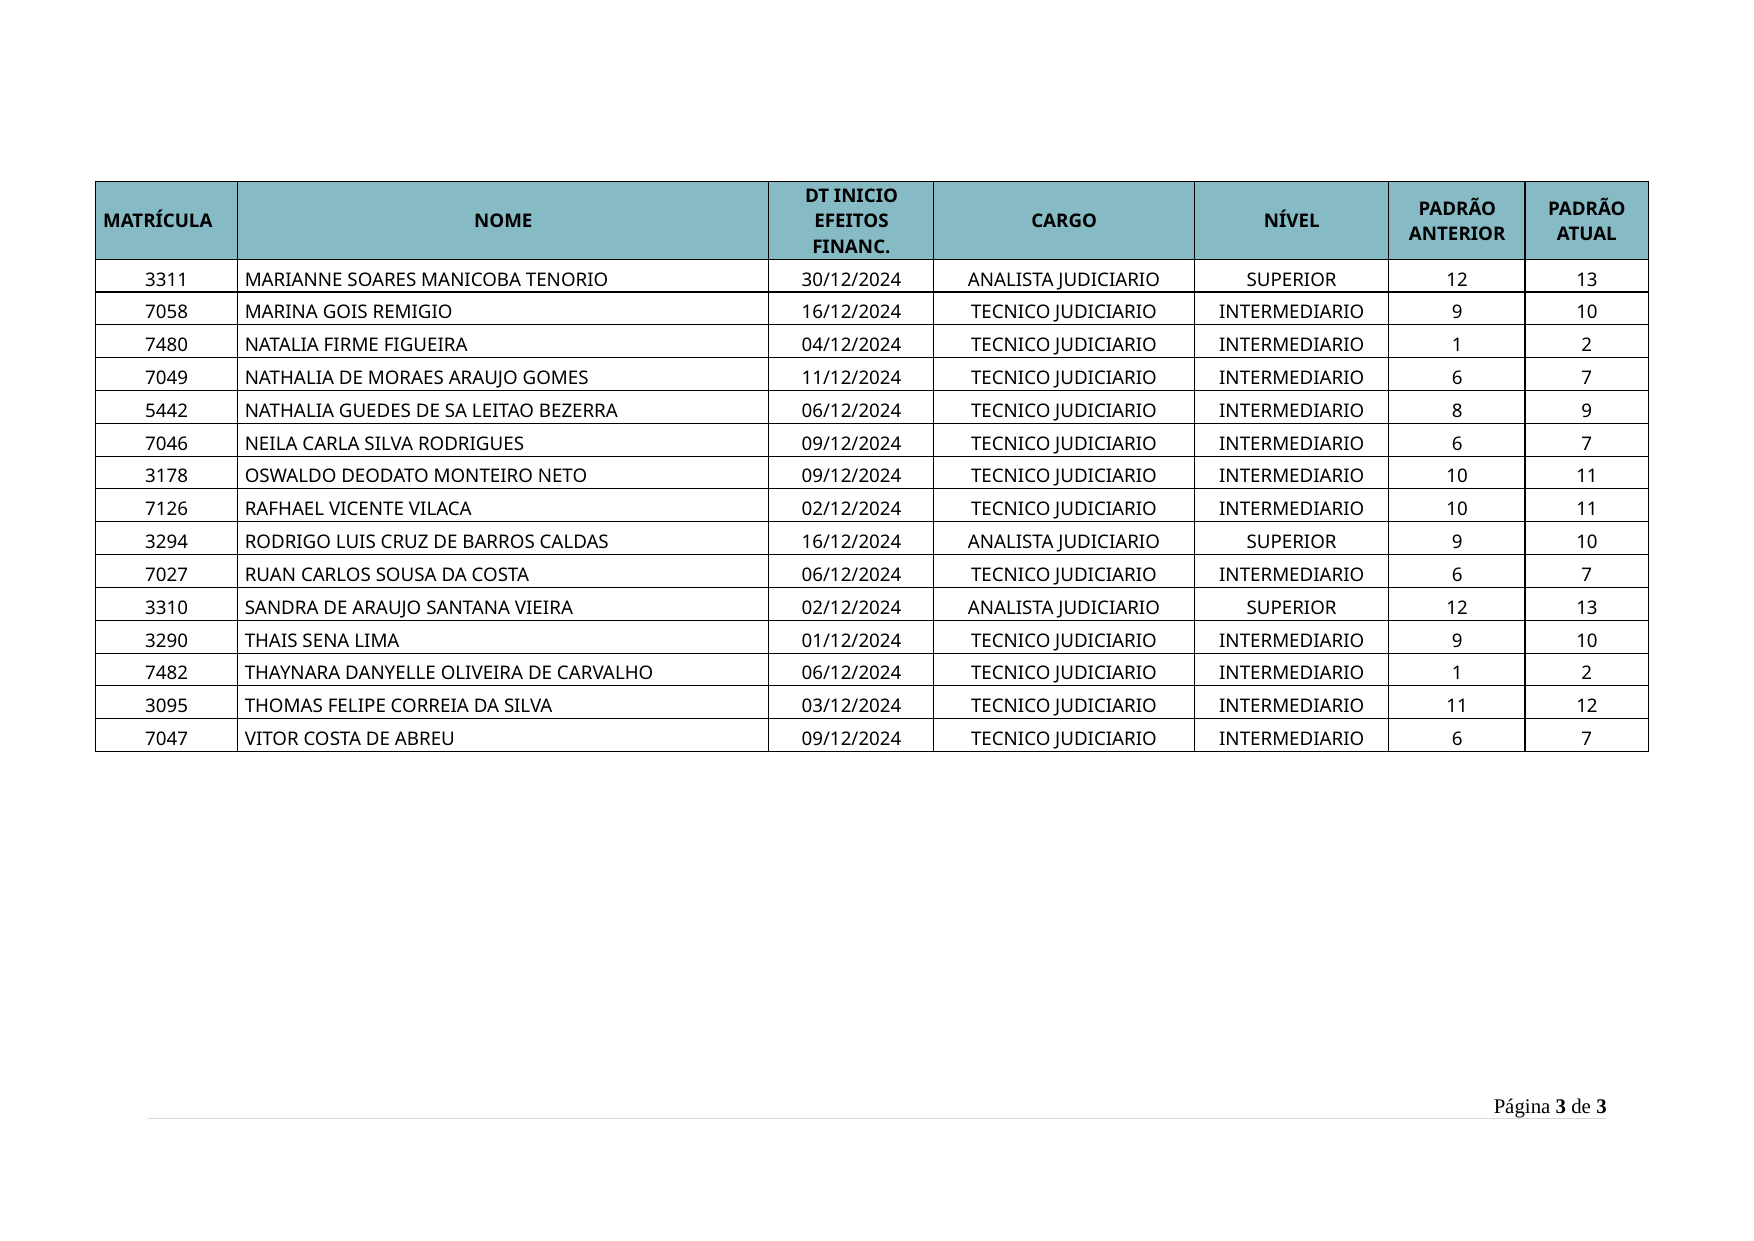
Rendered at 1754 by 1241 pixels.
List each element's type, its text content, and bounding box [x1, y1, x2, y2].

table_cell ANALISTA JUDICIARIO [934, 522, 1194, 554]
table_cell 12 [1389, 260, 1524, 291]
table_cell 01/12/2024 [769, 621, 933, 652]
table_cell THOMAS FELIPE CORREIA DA SILVA [238, 686, 768, 718]
table_cell TECNICO JUDICIARIO [934, 654, 1194, 685]
table_cell 7 [1526, 555, 1648, 587]
table_cell NATHALIA DE MORAES ARAUJO GOMES [238, 358, 768, 390]
table_cell 10 [1389, 489, 1524, 521]
table_cell 9 [1389, 621, 1524, 652]
table_cell 11 [1389, 686, 1524, 718]
table_cell 7047 [96, 719, 237, 751]
table_cell TECNICO JUDICIARIO [934, 686, 1194, 718]
table_cell 7 [1526, 424, 1648, 456]
table_cell 7482 [96, 654, 237, 685]
table_cell 09/12/2024 [769, 457, 933, 488]
table_cell 12 [1389, 588, 1524, 619]
table_cell TECNICO JUDICIARIO [934, 621, 1194, 652]
table_cell 10 [1526, 621, 1648, 652]
table_cell 6 [1389, 358, 1524, 390]
table_cell 9 [1526, 391, 1648, 423]
table_cell INTERMEDIARIO [1195, 654, 1388, 685]
table_cell 6 [1389, 719, 1524, 751]
table_header MATRÍCULA [96, 182, 237, 259]
table_cell INTERMEDIARIO [1195, 719, 1388, 751]
table_cell TECNICO JUDICIARIO [934, 293, 1194, 324]
table_cell 7126 [96, 489, 237, 521]
table_cell TECNICO JUDICIARIO [934, 424, 1194, 456]
table_cell 30/12/2024 [769, 260, 933, 291]
table_cell TECNICO JUDICIARIO [934, 555, 1194, 587]
table_cell THAIS SENA LIMA [238, 621, 768, 652]
table_cell VITOR COSTA DE ABREU [238, 719, 768, 751]
table_cell 7480 [96, 325, 237, 357]
table_cell TECNICO JUDICIARIO [934, 325, 1194, 357]
table_cell NATHALIA GUEDES DE SA LEITAO BEZERRA [238, 391, 768, 423]
table_cell 11 [1526, 489, 1648, 521]
table_cell NEILA CARLA SILVA RODRIGUES [238, 424, 768, 456]
table_cell 10 [1526, 522, 1648, 554]
table_cell TECNICO JUDICIARIO [934, 358, 1194, 390]
table_cell 02/12/2024 [769, 588, 933, 619]
table_header PADRÃO ATUAL [1526, 182, 1648, 259]
table_cell INTERMEDIARIO [1195, 555, 1388, 587]
table_header CARGO [934, 182, 1194, 259]
table_cell INTERMEDIARIO [1195, 391, 1388, 423]
table_cell TECNICO JUDICIARIO [934, 457, 1194, 488]
table_cell INTERMEDIARIO [1195, 457, 1388, 488]
table_cell INTERMEDIARIO [1195, 686, 1388, 718]
table_cell RUAN CARLOS SOUSA DA COSTA [238, 555, 768, 587]
table_cell ANALISTA JUDICIARIO [934, 588, 1194, 619]
table_cell 6 [1389, 555, 1524, 587]
table_cell MARIANNE SOARES MANICOBA TENORIO [238, 260, 768, 291]
table_cell SUPERIOR [1195, 260, 1388, 291]
table_cell 2 [1526, 654, 1648, 685]
table_cell 13 [1526, 260, 1648, 291]
table_header NÍVEL [1195, 182, 1388, 259]
table_header PADRÃO ANTERIOR [1389, 182, 1524, 259]
table_cell 9 [1389, 293, 1524, 324]
table_cell INTERMEDIARIO [1195, 489, 1388, 521]
table_cell 3294 [96, 522, 237, 554]
table_cell 12 [1526, 686, 1648, 718]
table_cell INTERMEDIARIO [1195, 621, 1388, 652]
table_cell 7 [1526, 358, 1648, 390]
table_cell 16/12/2024 [769, 293, 933, 324]
table_header DT INICIO EFEITOS FINANC. [769, 182, 933, 259]
table_cell 13 [1526, 588, 1648, 619]
table_cell INTERMEDIARIO [1195, 358, 1388, 390]
table_cell 7046 [96, 424, 237, 456]
table_cell 6 [1389, 424, 1524, 456]
table_cell 02/12/2024 [769, 489, 933, 521]
table_cell 10 [1389, 457, 1524, 488]
table_cell SUPERIOR [1195, 588, 1388, 619]
table_cell 16/12/2024 [769, 522, 933, 554]
table_cell 11 [1526, 457, 1648, 488]
table_cell MARINA GOIS REMIGIO [238, 293, 768, 324]
table_cell 09/12/2024 [769, 719, 933, 751]
table_cell SANDRA DE ARAUJO SANTANA VIEIRA [238, 588, 768, 619]
table_cell THAYNARA DANYELLE OLIVEIRA DE CARVALHO [238, 654, 768, 685]
table_cell INTERMEDIARIO [1195, 424, 1388, 456]
table_cell 10 [1526, 293, 1648, 324]
table_cell 11/12/2024 [769, 358, 933, 390]
table_cell NATALIA FIRME FIGUEIRA [238, 325, 768, 357]
table_cell 7027 [96, 555, 237, 587]
table_header NOME [238, 182, 768, 259]
table_cell 06/12/2024 [769, 654, 933, 685]
table_cell 8 [1389, 391, 1524, 423]
table_cell 3290 [96, 621, 237, 652]
table_cell 9 [1389, 522, 1524, 554]
table_cell 06/12/2024 [769, 555, 933, 587]
table_cell ANALISTA JUDICIARIO [934, 260, 1194, 291]
table_cell TECNICO JUDICIARIO [934, 719, 1194, 751]
table_cell 7049 [96, 358, 237, 390]
table_cell 03/12/2024 [769, 686, 933, 718]
table_cell RAFHAEL VICENTE VILACA [238, 489, 768, 521]
table_cell SUPERIOR [1195, 522, 1388, 554]
table_cell 7058 [96, 293, 237, 324]
table_cell RODRIGO LUIS CRUZ DE BARROS CALDAS [238, 522, 768, 554]
table_cell 04/12/2024 [769, 325, 933, 357]
table_cell TECNICO JUDICIARIO [934, 489, 1194, 521]
table_cell 3095 [96, 686, 237, 718]
table_cell 1 [1389, 654, 1524, 685]
table_cell 1 [1389, 325, 1524, 357]
table_cell 3311 [96, 260, 237, 291]
table_cell 3178 [96, 457, 237, 488]
table_cell 5442 [96, 391, 237, 423]
table_cell INTERMEDIARIO [1195, 293, 1388, 324]
table_cell 2 [1526, 325, 1648, 357]
table_cell 09/12/2024 [769, 424, 933, 456]
table_cell 7 [1526, 719, 1648, 751]
table_cell OSWALDO DEODATO MONTEIRO NETO [238, 457, 768, 488]
table_cell INTERMEDIARIO [1195, 325, 1388, 357]
table_cell 3310 [96, 588, 237, 619]
table_cell 06/12/2024 [769, 391, 933, 423]
table_cell TECNICO JUDICIARIO [934, 391, 1194, 423]
